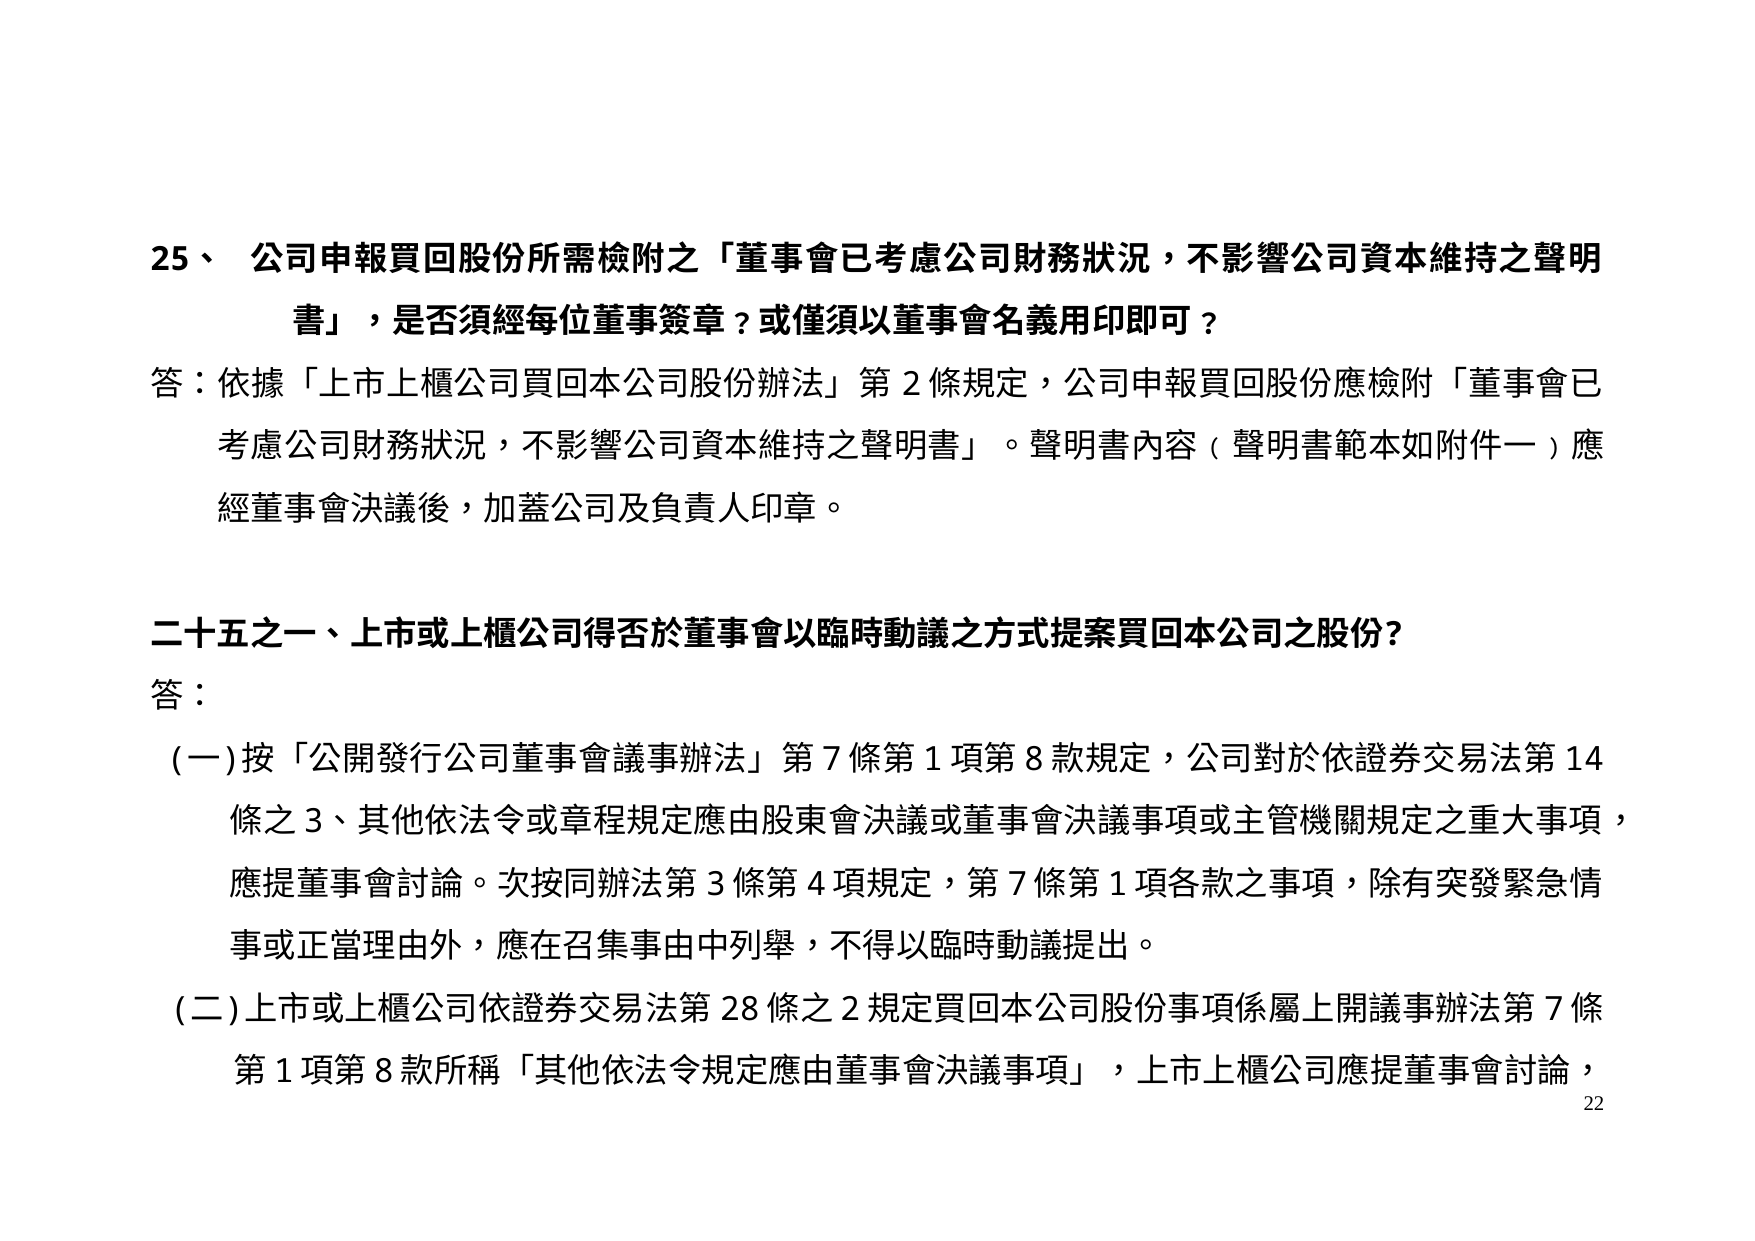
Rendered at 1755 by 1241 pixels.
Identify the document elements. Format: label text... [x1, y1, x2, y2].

text 答： [150, 651, 1604, 714]
text 二十五之一、上市或上櫃公司得否於董事會以臨時動議之方式提案買回本公司之股份? [150, 589, 1604, 651]
text (二)上市或上櫃公司依證券交易法第28條之2規定買回本公司股份事項係屬上開議事辦法第7條第1項第8款所稱「其他依法令規定應由董事會決議事項」，上市上櫃公司應提董事會討論， [150, 964, 1604, 1089]
text 答：依據「上市上櫃公司買回本公司股份辦法」第2條規定，公司申報買回股份應檢附「董事會已考慮公司財務狀況，不影響公司資本維持之聲明書」。聲明書內容﹙聲明書範本如附件一﹚應經董事會決議後，加蓋公司及負責人印章。 [150, 339, 1604, 526]
text (一)按「公開發行公司董事會議事辦法」第7條第1項第8款規定，公司對於依證券交易法第14條之3、其他依法令或章程規定應由股東會決議或董事會決議事項或主管機關規定之重大事項，應提董事會討論。次按同辦法第3條第4項規定，第7條第1項各款之事項，除有突發緊急情事或正當理由外，應在召集事由中列舉，不得以臨時動議提出。 [146, 714, 1604, 964]
list 公司申報買回股份所需檢附之「董事會已考慮公司財務狀況，不影響公司資本維持之聲明書」，是否須經每位董事簽章﹖或僅須以董事會名義用印即可﹖ [150, 214, 1604, 339]
